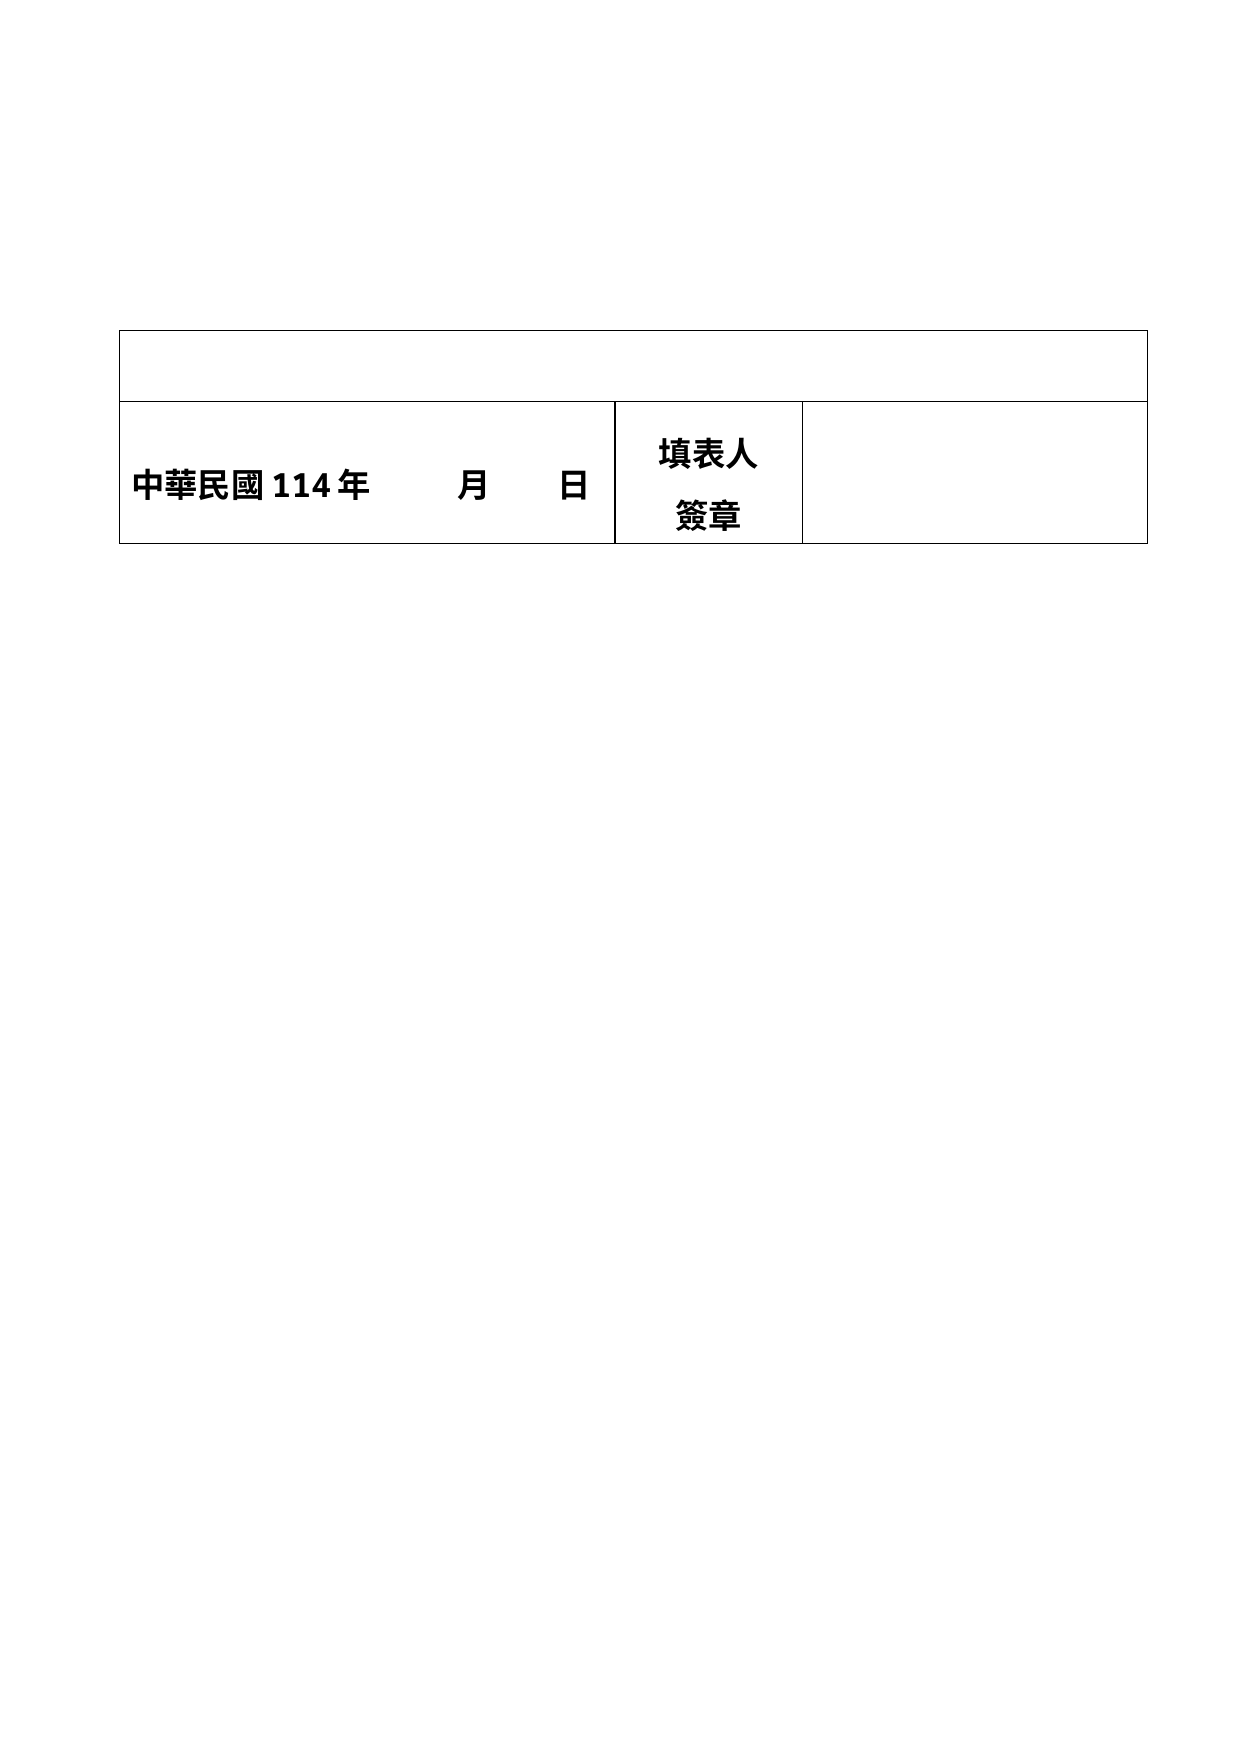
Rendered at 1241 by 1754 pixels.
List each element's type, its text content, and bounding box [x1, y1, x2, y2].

table_cell [803, 402, 1147, 543]
table_cell 中華民國114年1 月 日 [120, 402, 614, 543]
table_cell [120, 331, 1147, 401]
table_cell 填表人 簽章 [616, 402, 802, 543]
